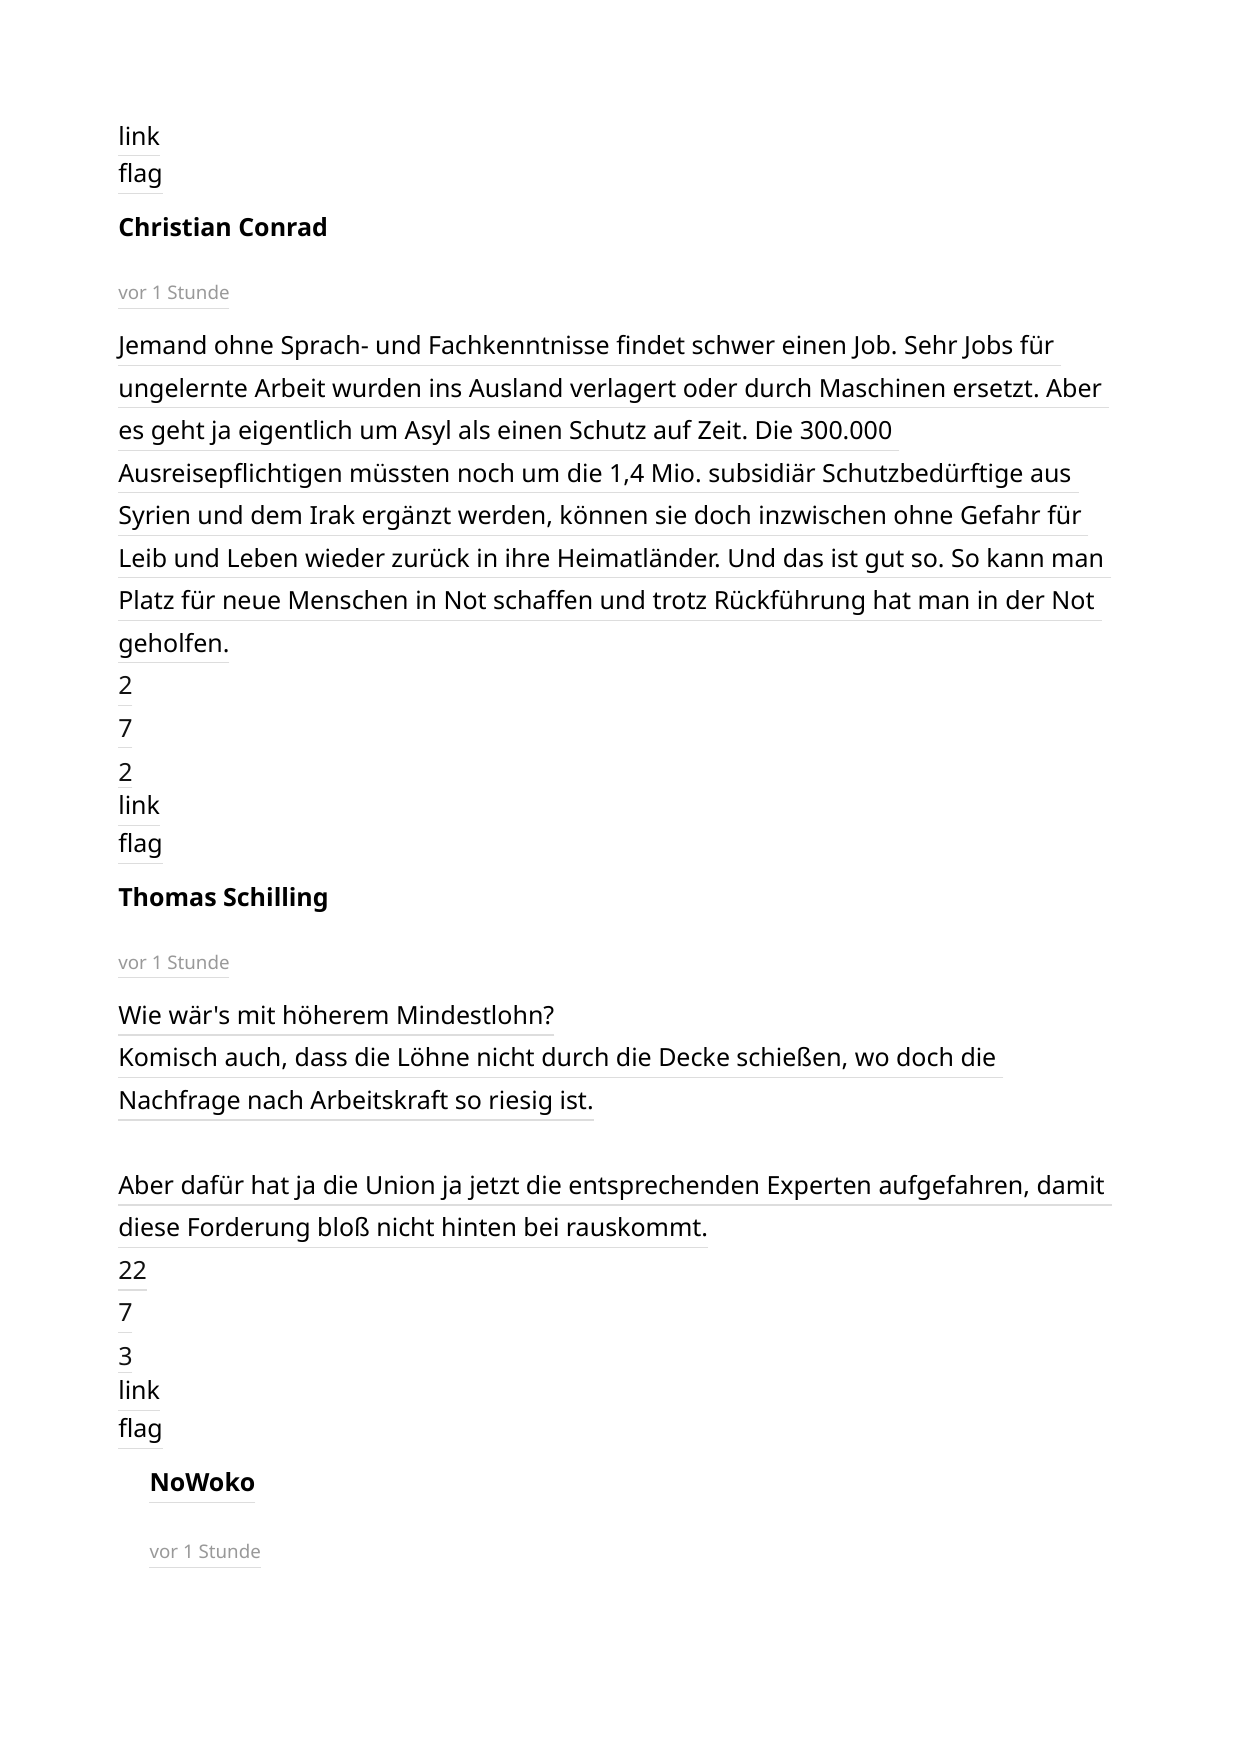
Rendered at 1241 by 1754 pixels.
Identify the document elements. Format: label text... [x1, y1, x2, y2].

text flag [118, 826, 1122, 864]
text vor 1 Stunde [118, 279, 1117, 309]
text Christian Conrad [118, 210, 1122, 244]
text NoWoko [149, 1464, 1122, 1503]
text 2 [118, 753, 1122, 788]
text 2 [118, 668, 1122, 706]
text 22 [118, 1253, 1122, 1291]
text vor 1 Stunde [118, 949, 1117, 978]
text vor 1 Stunde [149, 1538, 1117, 1568]
text link [118, 788, 1122, 826]
text flag [118, 156, 1122, 194]
text link [118, 118, 1122, 156]
text link [118, 1373, 1122, 1411]
text flag [118, 1411, 1122, 1449]
text 7 [118, 1295, 1122, 1333]
text Thomas Schilling [118, 880, 1122, 914]
text Wie wär's mit höherem Mindestlohn? Komisch auch, dass die Löhne nicht durch die Decke schießen, wo doch die Nachfrage nach Arbeitskraft so riesig ist. Aber dafür hat ja die Union ja jetzt die entsprechenden Experten aufgefahren, damit diese Forderung bloß nicht hinten bei rauskommt. [118, 998, 1122, 1248]
text Jemand ohne Sprach- und Fachkenntnisse findet schwer einen Job. Sehr Jobs für ungelernte Arbeit wurden ins Ausland verlagert oder durch Maschinen ersetzt. Aber es geht ja eigentlich um Asyl als einen Schutz auf Zeit. Die 300.000 Ausreisepflichtigen müssten noch um die 1,4 Mio. subsidiär Schutzbedürftige aus Syrien und dem Irak ergänzt werden, können sie doch inzwischen ohne Gefahr für Leib und Leben wieder zurück in ihre Heimatländer. Und das ist gut so. So kann man Platz für neue Menschen in Not schaffen und trotz Rückführung hat man in der Not geholfen. [118, 328, 1122, 663]
text 3 [118, 1338, 1122, 1373]
text 7 [118, 710, 1122, 748]
